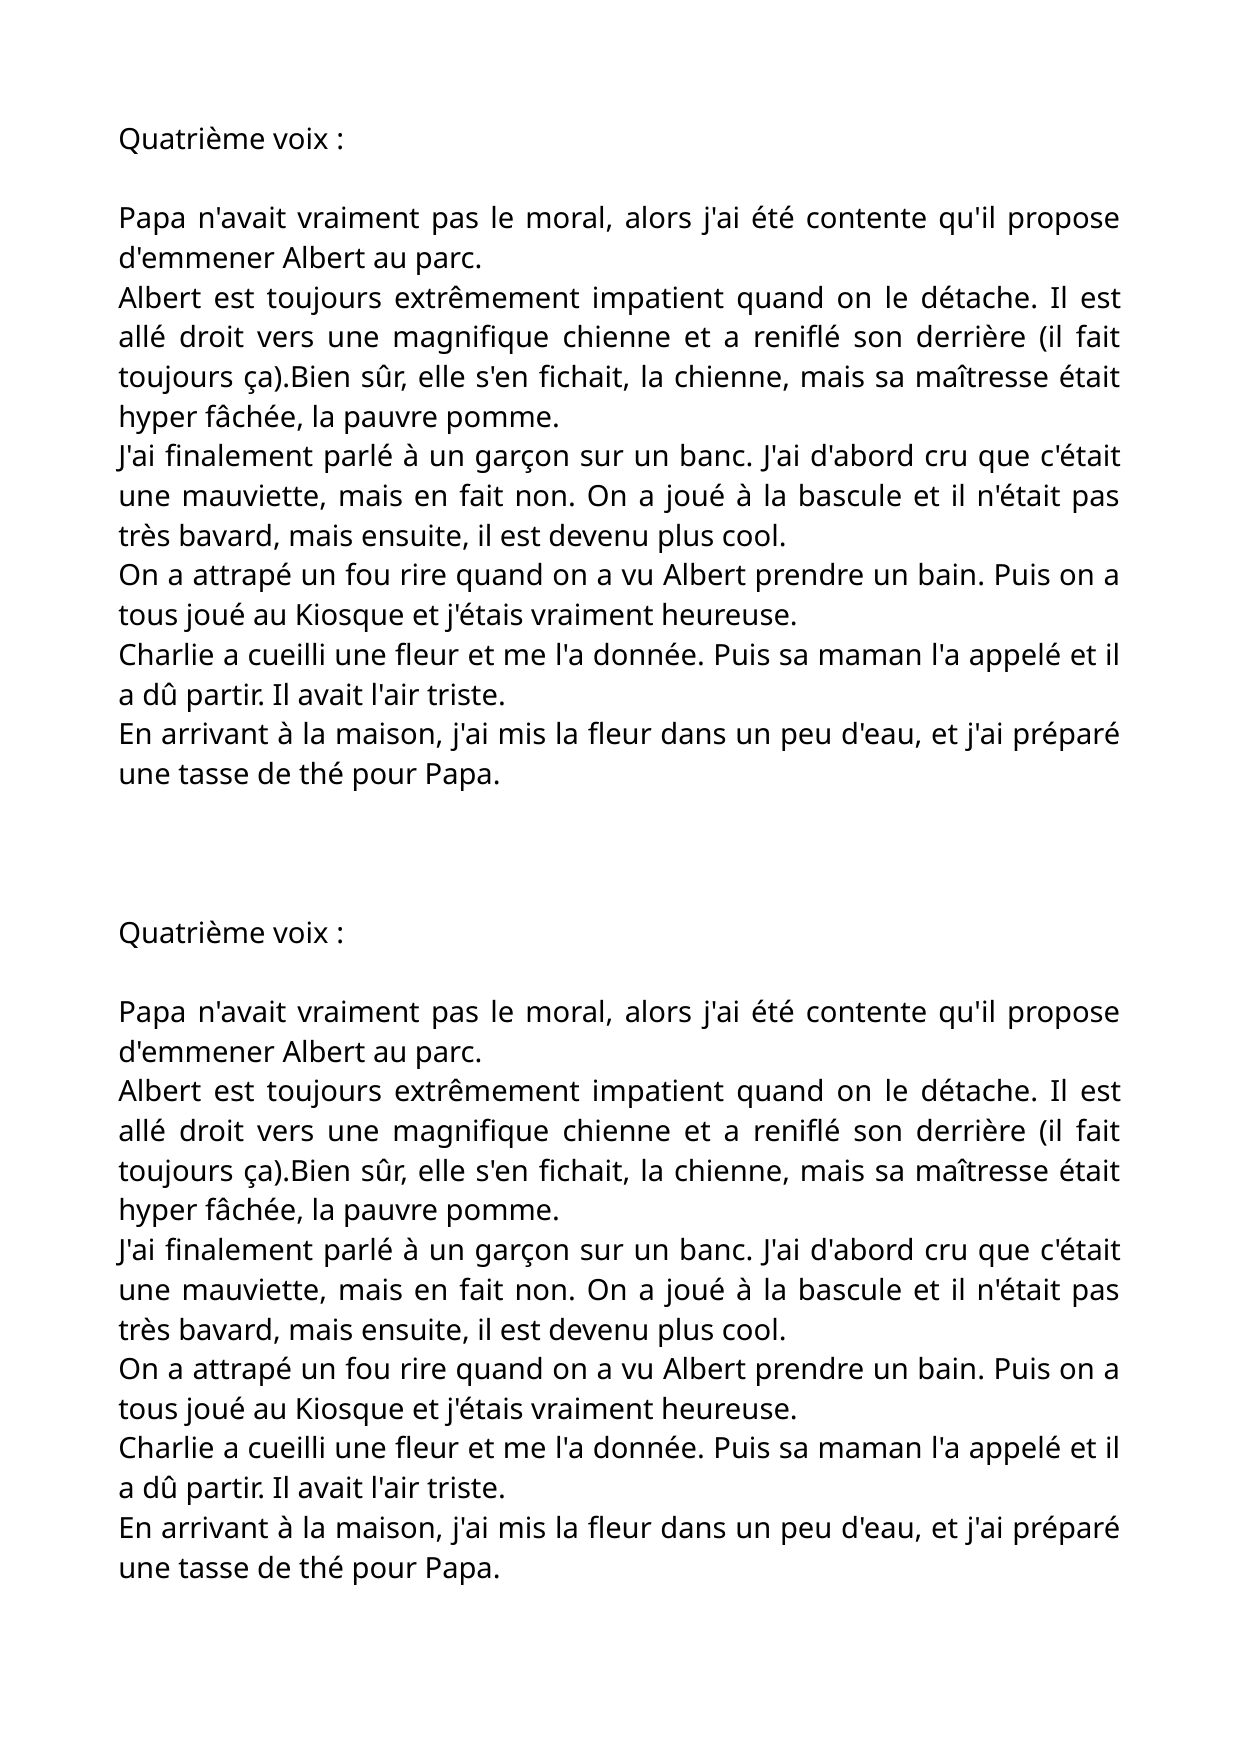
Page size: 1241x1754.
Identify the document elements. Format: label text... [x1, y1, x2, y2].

text On a attrapé un fou rire quand on a vu Albert prendre un bain. Puis on a tous joué au Kiosque et j'étais vraiment heureuse. [118, 555, 1122, 634]
text Quatrième voix : [118, 912, 1122, 952]
text On a attrapé un fou rire quand on a vu Albert prendre un bain. Puis on a tous joué au Kiosque et j'étais vraiment heureuse. [118, 1348, 1122, 1428]
text Charlie a cueilli une fleur et me l'a donnée. Puis sa maman l'a appelé et il a dû partir. Il avait l'air triste. [118, 634, 1122, 713]
text J'ai finalement parlé à un garçon sur un banc. J'ai d'abord cru que c'était une mauviette, mais en fait non. On a joué à la bascule et il n'était pas très bavard, mais ensuite, il est devenu plus cool. [118, 1229, 1122, 1348]
text Papa n'avait vraiment pas le moral, alors j'ai été contente qu'il propose d'emmener Albert au parc. [118, 197, 1122, 277]
text Albert est toujours extrêmement impatient quand on le détache. Il est allé droit vers une magnifique chienne et a reniflé son derrière (il fait toujours ça).Bien sûr, elle s'en fichait, la chienne, mais sa maîtresse était hyper fâchée, la pauvre pomme. [118, 1071, 1122, 1229]
text Quatrième voix : [118, 118, 1122, 158]
text Papa n'avait vraiment pas le moral, alors j'ai été contente qu'il propose d'emmener Albert au parc. [118, 991, 1122, 1071]
text Albert est toujours extrêmement impatient quand on le détache. Il est allé droit vers une magnifique chienne et a reniflé son derrière (il fait toujours ça).Bien sûr, elle s'en fichait, la chienne, mais sa maîtresse était hyper fâchée, la pauvre pomme. [118, 277, 1122, 436]
text J'ai finalement parlé à un garçon sur un banc. J'ai d'abord cru que c'était une mauviette, mais en fait non. On a joué à la bascule et il n'était pas très bavard, mais ensuite, il est devenu plus cool. [118, 436, 1122, 555]
text En arrivant à la maison, j'ai mis la fleur dans un peu d'eau, et j'ai préparé une tasse de thé pour Papa. [118, 713, 1122, 793]
text En arrivant à la maison, j'ai mis la fleur dans un peu d'eau, et j'ai préparé une tasse de thé pour Papa. [118, 1507, 1122, 1587]
text Charlie a cueilli une fleur et me l'a donnée. Puis sa maman l'a appelé et il a dû partir. Il avait l'air triste. [118, 1428, 1122, 1507]
